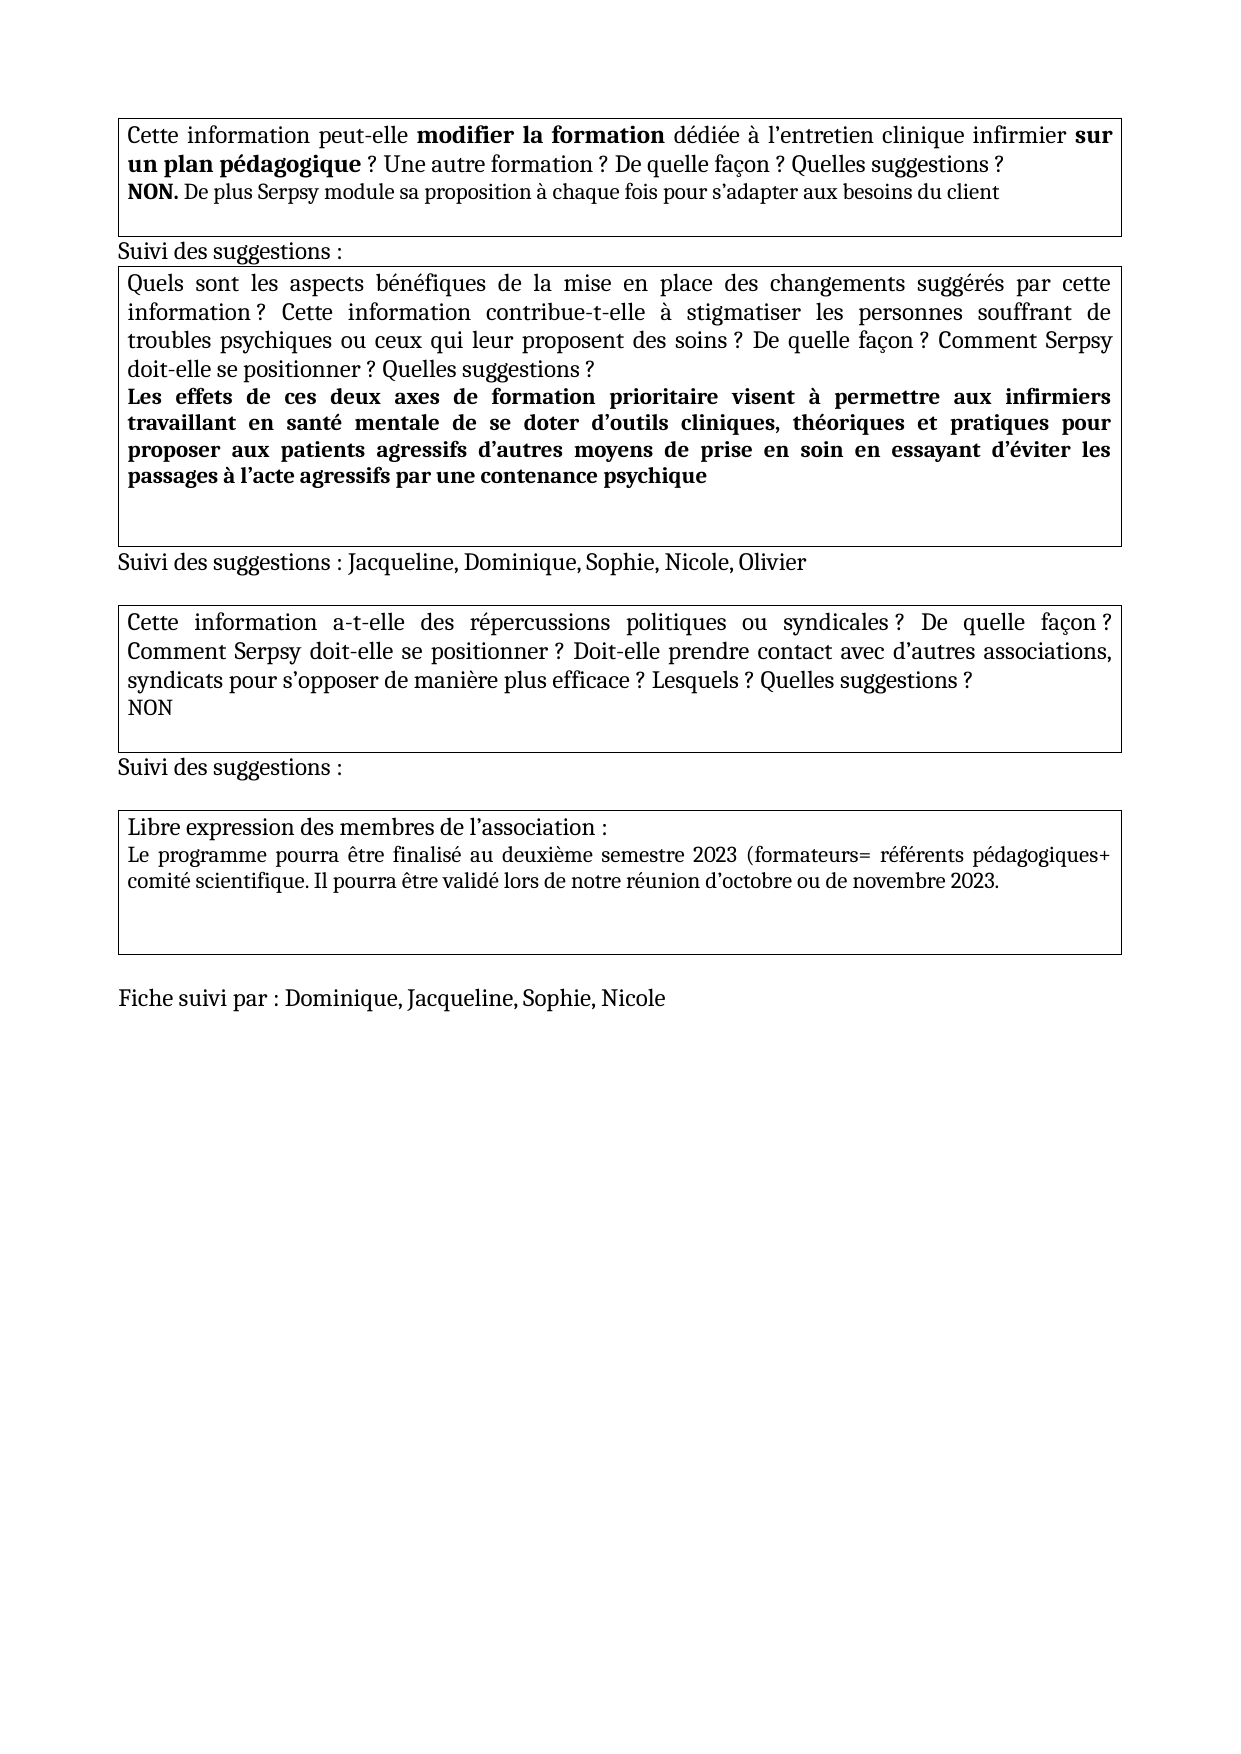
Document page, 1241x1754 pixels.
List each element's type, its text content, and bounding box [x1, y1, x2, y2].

text Suivi des suggestions : Jacqueline, Dominique, Sophie, Nicole, Olivier [118, 547, 1122, 576]
text Suivi des suggestions : [118, 237, 1122, 266]
text Le programme pourra être finalisé au deuxième semestre 2023 (formateurs= référents pédagogiques+ comité scientifique. Il pourra être validé lors de notre réunion d’octobre ou de novembre 2023. [119, 839, 1121, 895]
text Quels sont les aspects bénéfiques de la mise en place des changements suggérés par cette information ? Cette information contribue-t-elle à stigmatiser les personnes souffrant de troubles psychiques ou ceux qui leur proposent des soins ? De quelle façon ? Comment Serpsy doit-elle se positionner ? Quelles suggestions ? [119, 267, 1121, 381]
text Cette information peut-elle modifier la formation dédiée à l’entretien clinique infirmier sur un plan pédagogique ? Une autre formation ? De quelle façon ? Quelles suggestions ? [119, 119, 1121, 176]
text Suivi des suggestions : [118, 753, 1122, 781]
text NON. De plus Serpsy module sa proposition à chaque fois pour s’adapter aux besoins du client [119, 176, 1121, 205]
text Les effets de ces deux axes de formation prioritaire visent à permettre aux infirmiers travaillant en santé mentale de se doter d’outils cliniques, théoriques et pratiques pour proposer aux patients agressifs d’autres moyens de prise en soin en essayant d’éviter les passages à l’acte agressifs par une contenance psychique [119, 381, 1121, 489]
text NON [119, 691, 1121, 721]
text Cette information a-t-elle des répercussions politiques ou syndicales ? De quelle façon ? Comment Serpsy doit-elle se positionner ? Doit-elle prendre contact avec d’autres associations, syndicats pour s’opposer de manière plus efficace ? Lesquels ? Quelles suggestions ? [119, 606, 1121, 691]
text Fiche suivi par : Dominique, Jacqueline, Sophie, Nicole [118, 984, 1122, 1013]
text Libre expression des membres de l’association : [119, 811, 1121, 839]
